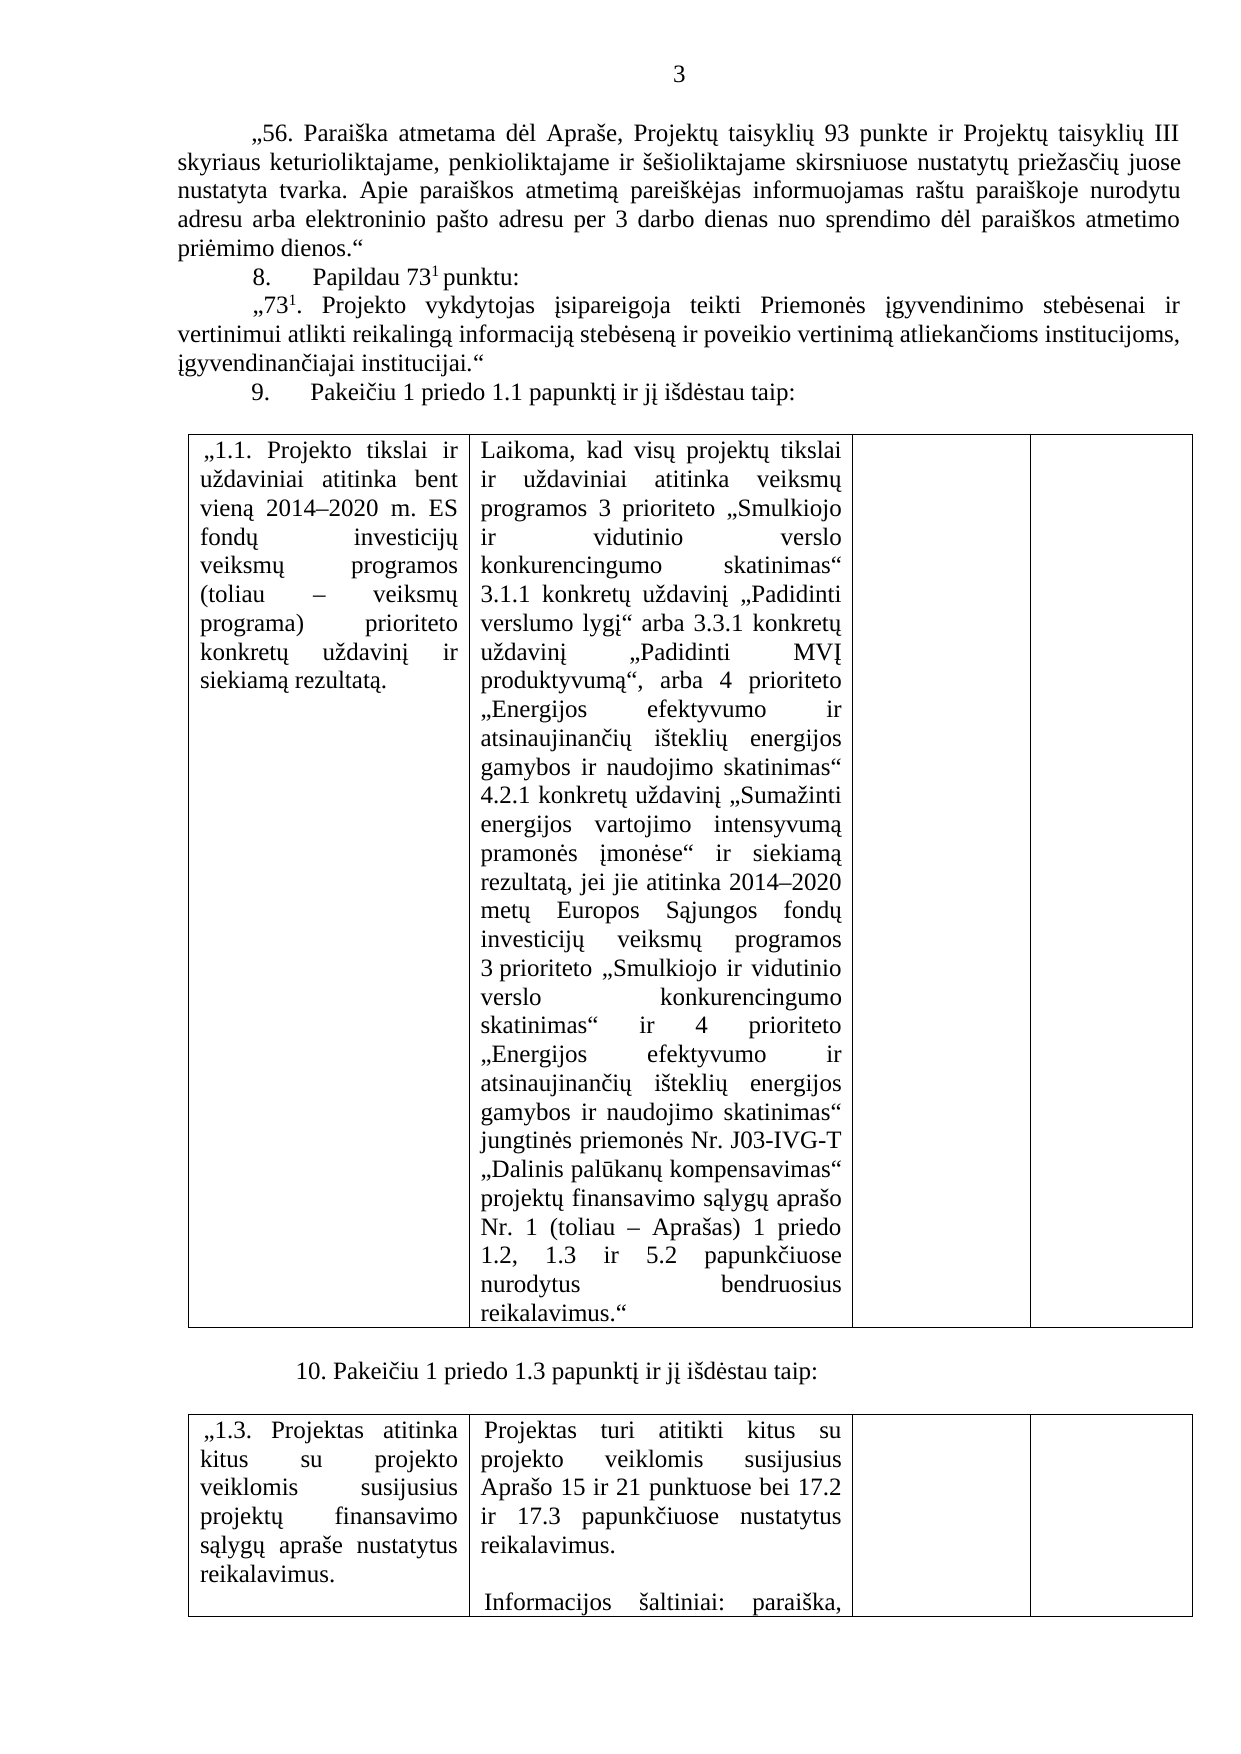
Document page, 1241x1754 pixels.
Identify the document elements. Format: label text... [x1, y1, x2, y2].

text 9. Pakeičiu 1 priedo 1.1 papunktį ir jį išdėstau taip: [177, 377, 1181, 406]
table_header „1.1. Projekto tikslai ir uždaviniai atitinka bent vieną 2014–2020 m. ES fondų investicijų veiksmų programos (toliau – veiksmų programa) prioriteto konkretų uždavinį ir siekiamą rezultatą. [189, 435, 469, 1327]
text 10. Pakeičiu 1 priedo 1.3 papunktį ir jį išdėstau taip: [295, 1356, 1181, 1385]
text „731. Projekto vykdytojas įsipareigoja teikti Priemonės įgyvendinimo stebėsenai ir vertinimui atlikti reikalingą informaciją stebėseną ir poveikio vertinimą atliekančioms institucijoms, įgyvendinančiajai institucijai.“ [177, 291, 1181, 377]
table_header [1031, 435, 1192, 1327]
table_header Laikoma, kad visų projektų tikslai ir uždaviniai atitinka veiksmų programos 3 prioriteto „Smulkiojo ir vidutinio verslo konkurencingumo skatinimas“ 3.1.1 konkretų uždavinį „Padidinti verslumo lygį“ arba 3.3.1 konkretų uždavinį „Padidinti MVĮ produktyvumą“, arba 4 prioriteto „Energijos efektyvumo ir atsinaujinančių išteklių energijos gamybos ir naudojimo skatinimas“ 4.2.1 konkretų uždavinį „Sumažinti energijos vartojimo intensyvumą pramonės įmonėse“ ir siekiamą rezultatą, jei jie atitinka 2014–2020 metų Europos Sąjungos fondų investicijų veiksmų programos 3 prioriteto „Smulkiojo ir vidutinio verslo konkurencingumo skatinimas“ ir 4 prioriteto „Energijos efektyvumo ir atsinaujinančių išteklių energijos gamybos ir naudojimo skatinimas“ jungtinės priemonės Nr. J03-IVG-T „Dalinis palūkanų kompensavimas“ projektų finansavimo sąlygų aprašo Nr. 1 (toliau – Aprašas) 1 priedo 1.2, 1.3 ir 5.2 papunkčiuose nurodytus bendruosius reikalavimus.“ [470, 435, 852, 1327]
table_header [853, 435, 1030, 1327]
table_header „1.3. Projektas atitinka kitus su projekto veiklomis susijusius projektų finansavimo sąlygų apraše nustatytus reikalavimus. [189, 1415, 469, 1616]
table_header [1031, 1415, 1192, 1616]
table_header [853, 1415, 1030, 1616]
table_header Projektas turi atitikti kitus su projekto veiklomis susijusius Aprašo 15 ir 21 punktuose bei 17.2 ir 17.3 papunkčiuose nustatytus reikalavimus. Informacijos šaltiniai: paraiška, [470, 1415, 852, 1616]
text „56. Paraiška atmetama dėl Apraše, Projektų taisyklių 93 punkte ir Projektų taisyklių III skyriaus keturioliktajame, penkioliktajame ir šešioliktajame skirsniuose nustatytų priežasčių juose nustatyta tvarka. Apie paraiškos atmetimą pareiškėjas informuojamas raštu paraiškoje nurodytu adresu arba elektroninio pašto adresu per 3 darbo dienas nuo sprendimo dėl paraiškos atmetimo priėmimo dienos.“ [177, 118, 1181, 262]
text 8. Papildau 731 punktu: [177, 262, 1181, 291]
